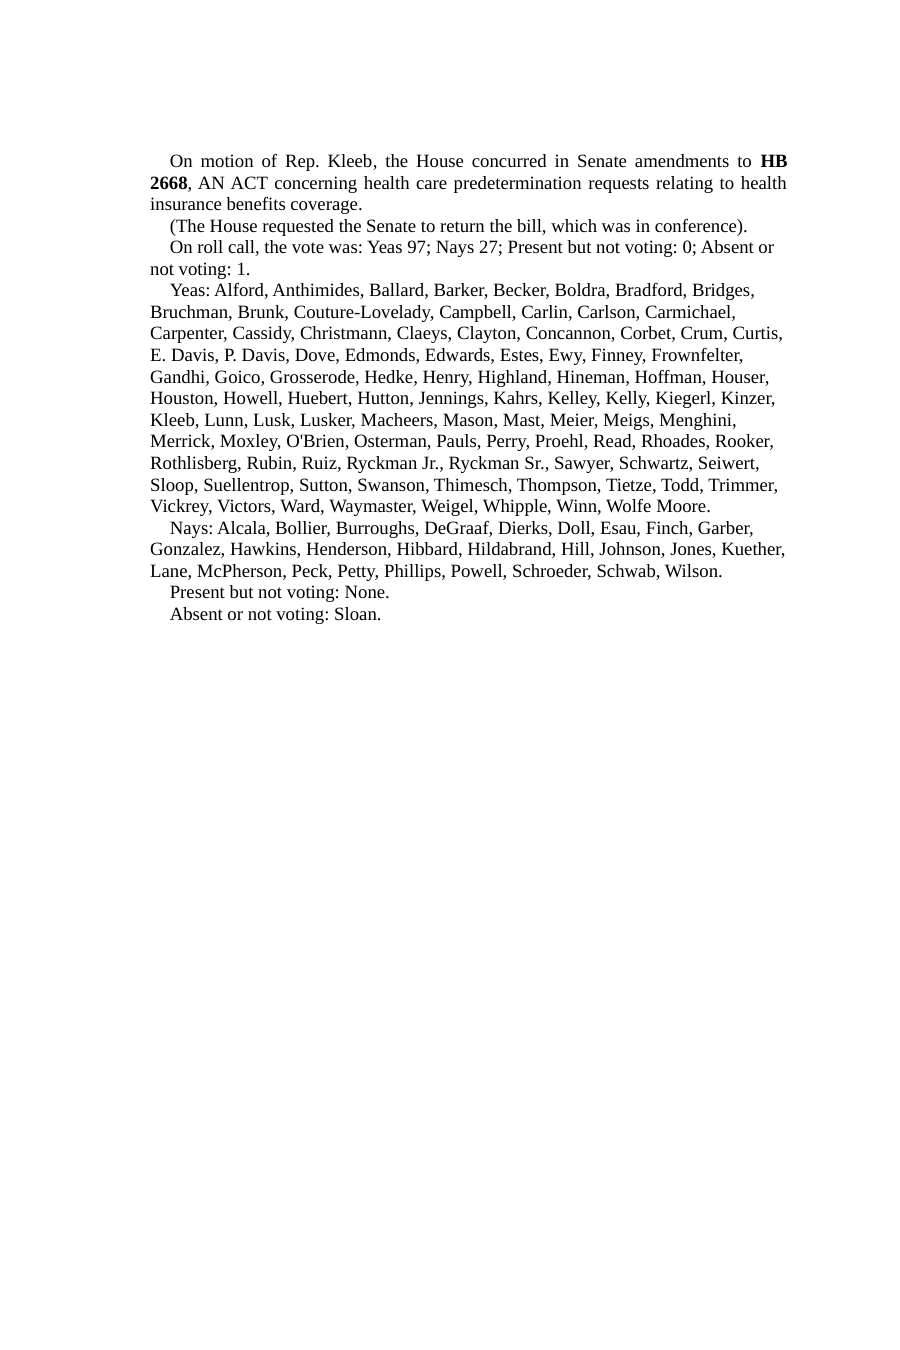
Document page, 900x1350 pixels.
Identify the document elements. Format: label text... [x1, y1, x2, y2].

text Nays: Alcala, Bollier, Burroughs, DeGraaf, Dierks, Doll, Esau, Finch, Garber, Gonzalez, Hawkins, Henderson, Hibbard, Hildabrand, Hill, Johnson, Jones, Kuether, Lane, McPherson, Peck, Petty, Phillips, Powell, Schroeder, Schwab, Wilson. [150, 517, 787, 581]
text Present but not voting: None. [150, 581, 787, 603]
text Yeas: Alford, Anthimides, Ballard, Barker, Becker, Boldra, Bradford, Bridges, Bruchman, Brunk, Couture-Lovelady, Campbell, Carlin, Carlson, Carmichael, Carpenter, Cassidy, Christmann, Claeys, Clayton, Concannon, Corbet, Crum, Curtis, E. Davis, P. Davis, Dove, Edmonds, Edwards, Estes, Ewy, Finney, Frownfelter, Gandhi, Goico, Grosserode, Hedke, Henry, Highland, Hineman, Hoffman, Houser, Houston, Howell, Huebert, Hutton, Jennings, Kahrs, Kelley, Kelly, Kiegerl, Kinzer, Kleeb, Lunn, Lusk, Lusker, Macheers, Mason, Mast, Meier, Meigs, Menghini, Merrick, Moxley, O'Brien, Osterman, Pauls, Perry, Proehl, Read, Rhoades, Rooker, Rothlisberg, Rubin, Ruiz, Ryckman Jr., Ryckman Sr., Sawyer, Schwartz, Seiwert, Sloop, Suellentrop, Sutton, Swanson, Thimesch, Thompson, Tietze, Todd, Trimmer, Vickrey, Victors, Ward, Waymaster, Weigel, Whipple, Winn, Wolfe Moore. [150, 279, 787, 517]
text (The House requested the Senate to return the bill, which was in conference). [150, 215, 787, 236]
text On motion of Rep. Kleeb, the House concurred in Senate amendments to HB 2668, AN ACT concerning health care predetermination requests relating to health insurance benefits coverage. [150, 150, 787, 215]
text Absent or not voting: Sloan. [150, 603, 787, 624]
text On roll call, the vote was: Yeas 97; Nays 27; Present but not voting: 0; Absent or not voting: 1. [150, 236, 787, 279]
